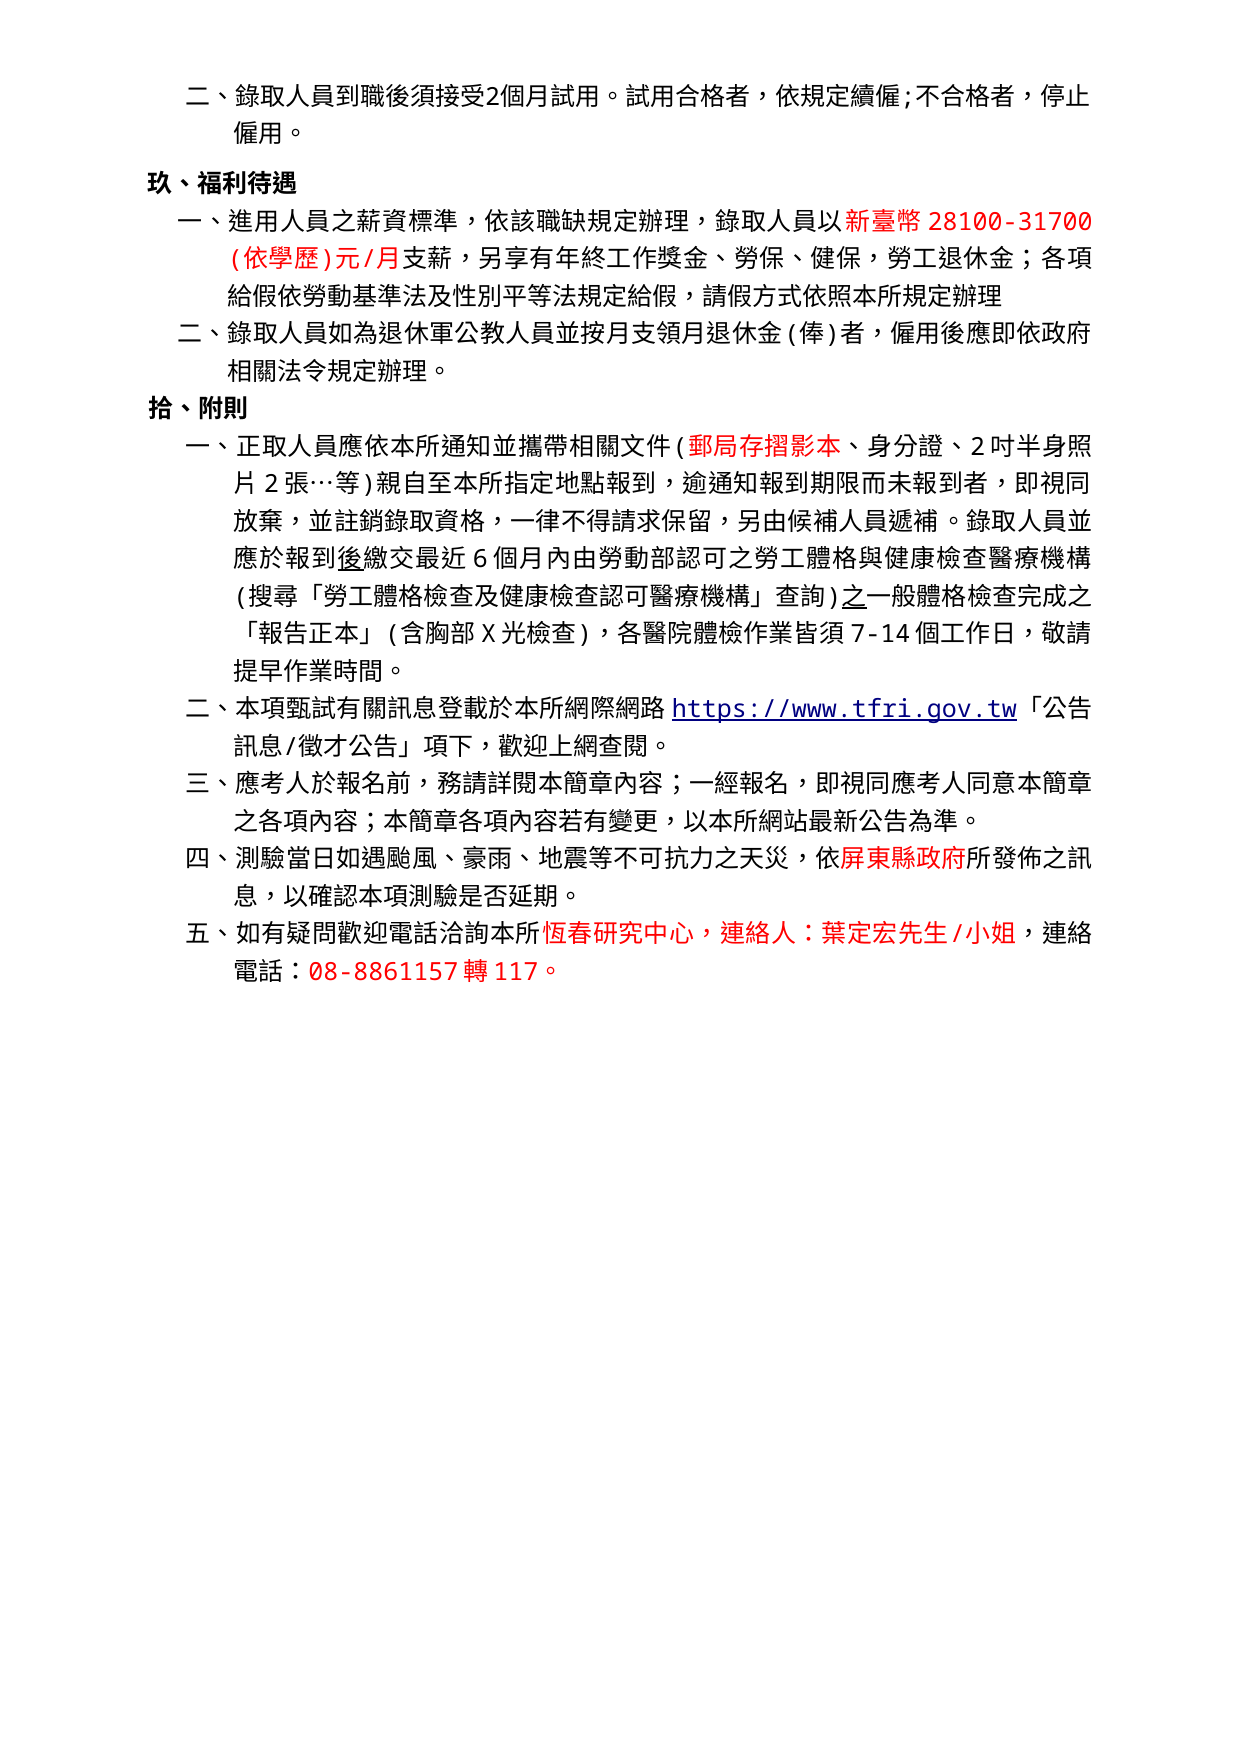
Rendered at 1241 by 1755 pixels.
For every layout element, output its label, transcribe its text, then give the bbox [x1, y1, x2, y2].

text 三、應考人於報名前，務請詳閱本簡章內容；一經報名，即視同應考人同意本簡章之各項內容；本簡章各項內容若有變更，以本所網站最新公告為準。 [185, 762, 1093, 837]
text 一、正取人員應依本所通知並攜帶相關文件(郵局存摺影本、身分證、2吋半身照片2張…等)親自至本所指定地點報到，逾通知報到期限而未報到者，即視同放棄，並註銷錄取資格，一律不得請求保留，另由候補人員遞補。錄取人員並應於報到後繳交最近6個月內由勞動部認可之勞工體格與健康檢查醫療機構(搜尋「勞工體格檢查及健康檢查認可醫療機構」查詢)之一般體格檢查完成之「報告正本」(含胸部X光檢查)，各醫院體檢作業皆須7-14個工作日，敬請提早作業時間。 [185, 425, 1093, 687]
text 一、進用人員之薪資標準，依該職缺規定辦理，錄取人員以新臺幣28100-31700 (依學歷)元/月支薪，另享有年終工作獎金、勞保、健保，勞工退休金；各項給假依勞動基準法及性別平等法規定給假，請假方式依照本所規定辦理 [177, 200, 1093, 312]
text 二、錄取人員到職後須接受2個月試用。試用合格者，依規定續僱;不合格者，停止僱用。 [185, 75, 1093, 150]
text 五、如有疑問歡迎電話洽詢本所恆春研究中心，連絡人：葉定宏先生/小姐，連絡電話：08-8861157轉117。 [185, 912, 1093, 987]
text 二、錄取人員如為退休軍公教人員並按月支領月退休金(俸)者，僱用後應即依政府相關法令規定辦理。 [177, 312, 1093, 387]
text 玖、福利待遇 [148, 162, 1093, 200]
text 四、測驗當日如遇颱風、豪雨、地震等不可抗力之天災，依屏東縣政府所發佈之訊息，以確認本項測驗是否延期。 [185, 837, 1093, 912]
text 拾、附則 [148, 387, 1093, 425]
text 二、本項甄試有關訊息登載於本所網際網路https://www.tfri.gov.tw「公告訊息/徵才公告」項下，歡迎上網查閱。 [185, 687, 1093, 762]
